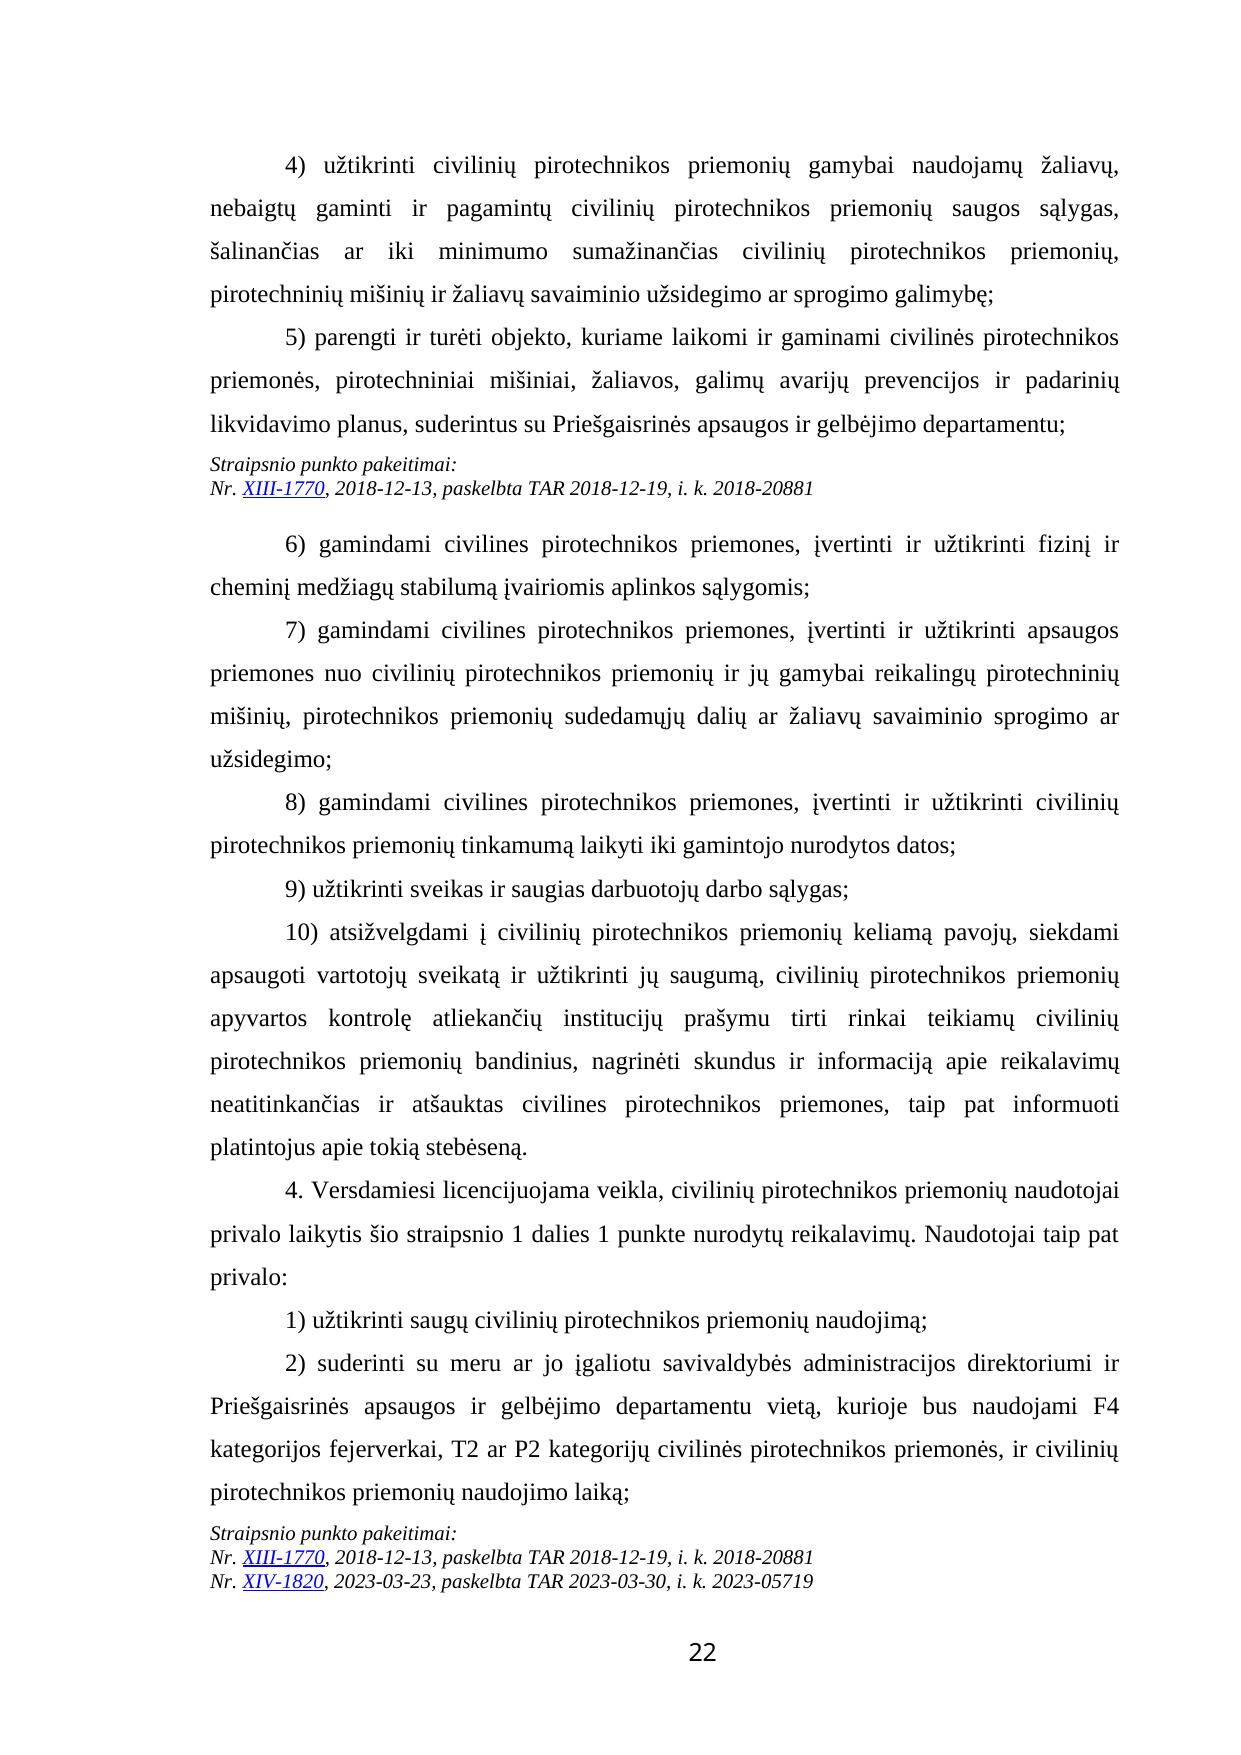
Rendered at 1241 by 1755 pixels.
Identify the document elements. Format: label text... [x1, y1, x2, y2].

text 8) gamindami civilines pirotechnikos priemones, įvertinti ir užtikrinti civilinių pirotechnikos priemonių tinkamumą laikyti iki gamintojo nurodytos datos; [210, 787, 1120, 859]
text 6) gamindami civilines pirotechnikos priemones, įvertinti ir užtikrinti fizinį ir cheminį medžiagų stabilumą įvairiomis aplinkos sąlygomis; [210, 529, 1120, 601]
text 2) suderinti su meru ar jo įgaliotu savivaldybės administracijos direktoriumi ir Priešgaisrinės apsaugos ir gelbėjimo departamentu vietą, kurioje bus naudojami F4 kategorijos fejerverkai, T2 ar P2 kategorijų civilinės pirotechnikos priemonės, ir civilinių pirotechnikos priemonių naudojimo laiką; [210, 1348, 1120, 1506]
text 7) gamindami civilines pirotechnikos priemones, įvertinti ir užtikrinti apsaugos priemones nuo civilinių pirotechnikos priemonių ir jų gamybai reikalingų pirotechninių mišinių, pirotechnikos priemonių sudedamųjų dalių ar žaliavų savaiminio sprogimo ar užsidegimo; [210, 615, 1120, 773]
text 10) atsižvelgdami į civilinių pirotechnikos priemonių keliamą pavojų, siekdami apsaugoti vartotojų sveikatą ir užtikrinti jų saugumą, civilinių pirotechnikos priemonių apyvartos kontrolę atliekančių institucijų prašymu tirti rinkai teikiamų civilinių pirotechnikos priemonių bandinius, nagrinėti skundus ir informaciją apie reikalavimų neatitinkančias ir atšauktas civilines pirotechnikos priemones, taip pat informuoti platintojus apie tokią stebėseną. [210, 917, 1120, 1161]
text 4. Versdamiesi licencijuojama veikla, civilinių pirotechnikos priemonių naudotojai privalo laikytis šio straipsnio 1 dalies 1 punkte nurodytų reikalavimų. Naudotojai taip pat privalo: [210, 1176, 1120, 1291]
text Nr. XIV-1820, 2023-03-23, paskelbta TAR 2023-03-30, i. k. 2023-05719 [210, 1569, 1120, 1593]
text 1) užtikrinti saugų civilinių pirotechnikos priemonių naudojimą; [210, 1305, 1120, 1334]
text Straipsnio punkto pakeitimai: [210, 1521, 1120, 1545]
text 5) parengti ir turėti objekto, kuriame laikomi ir gaminami civilinės pirotechnikos priemonės, pirotechniniai mišiniai, žaliavos, galimų avarijų prevencijos ir padarinių likvidavimo planus, suderintus su Priešgaisrinės apsaugos ir gelbėjimo departamentu; [210, 322, 1120, 437]
text Nr. XIII-1770, 2018-12-13, paskelbta TAR 2018-12-19, i. k. 2018-20881 [210, 476, 1120, 500]
text 9) užtikrinti sveikas ir saugias darbuotojų darbo sąlygas; [210, 874, 1120, 902]
text Nr. XIII-1770, 2018-12-13, paskelbta TAR 2018-12-19, i. k. 2018-20881 [210, 1545, 1120, 1569]
text 4) užtikrinti civilinių pirotechnikos priemonių gamybai naudojamų žaliavų, nebaigtų gaminti ir pagamintų civilinių pirotechnikos priemonių saugos sąlygas, šalinančias ar iki minimumo sumažinančias civilinių pirotechnikos priemonių, pirotechninių mišinių ir žaliavų savaiminio užsidegimo ar sprogimo galimybę; [210, 150, 1120, 308]
text Straipsnio punkto pakeitimai: [210, 452, 1120, 476]
